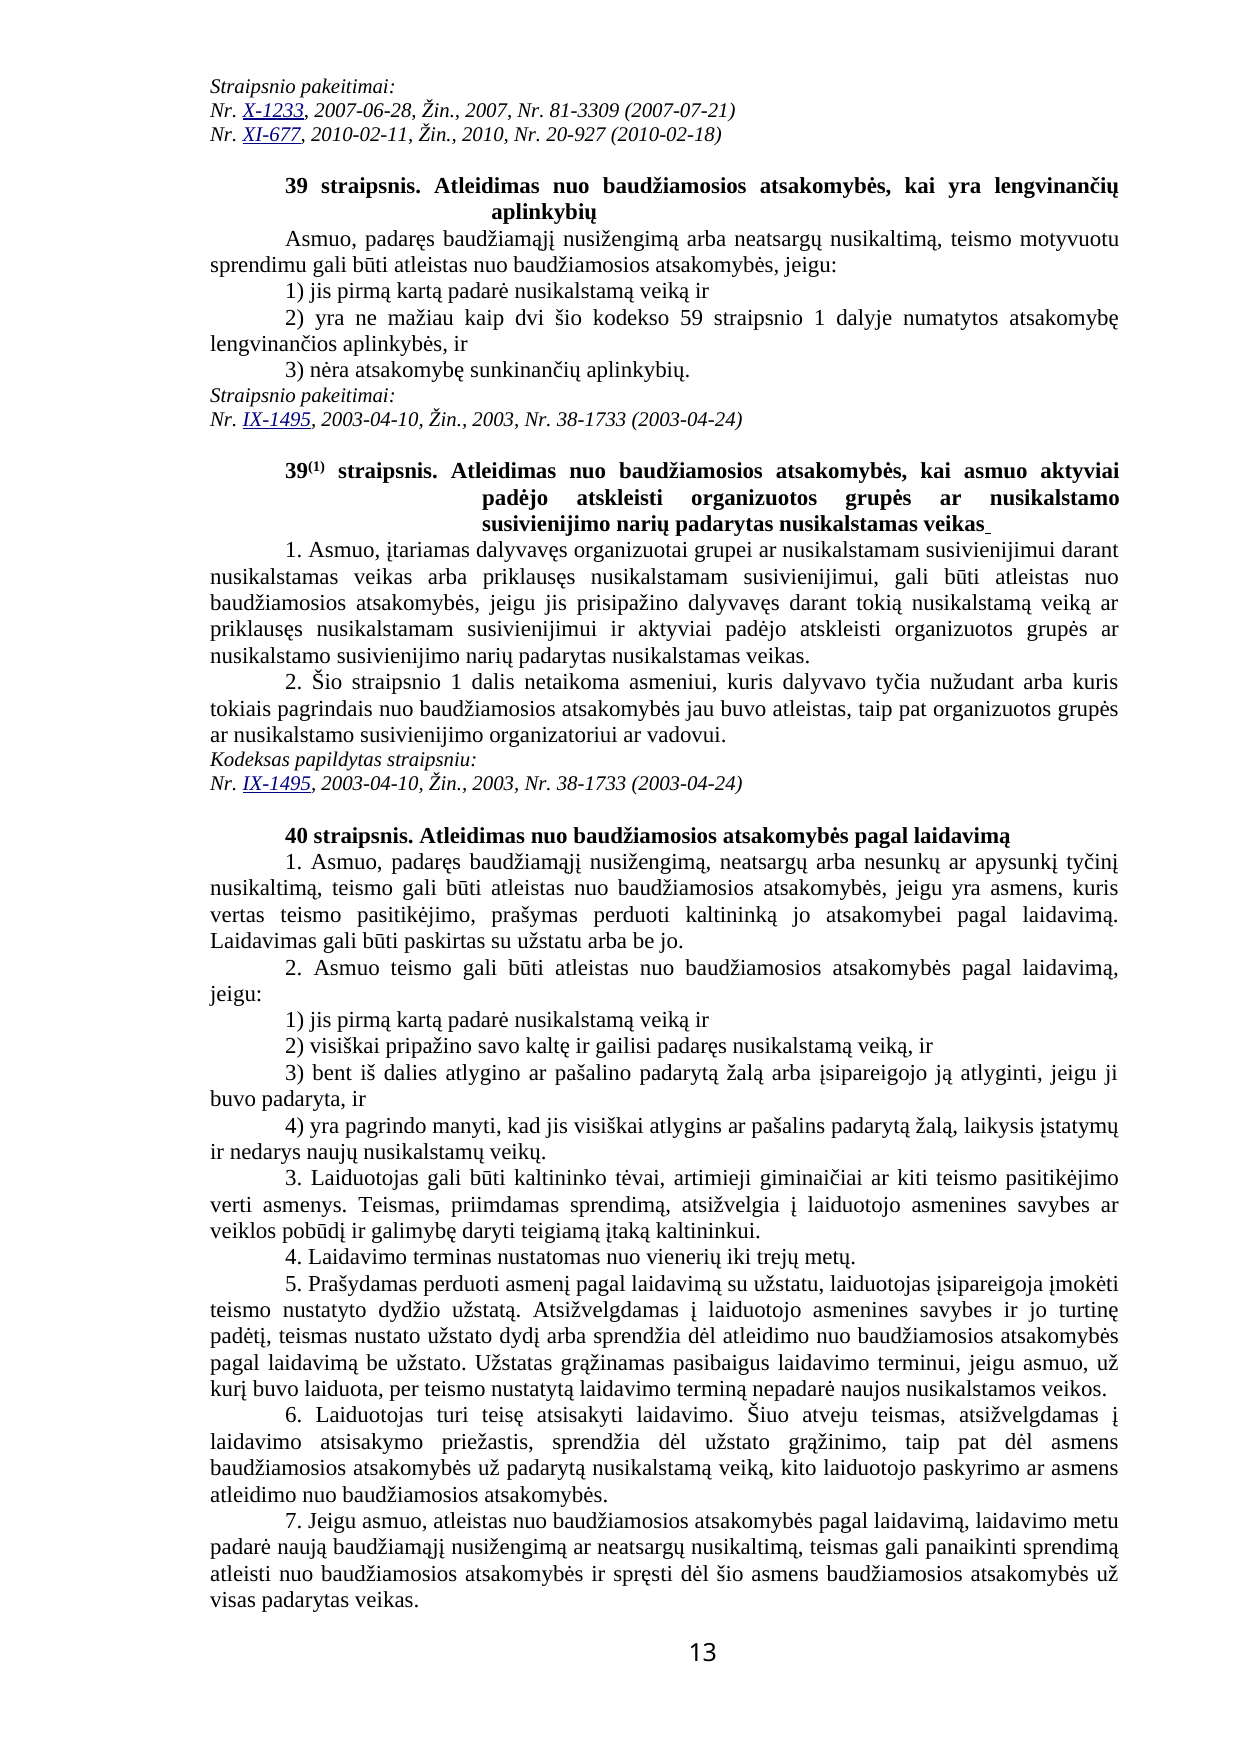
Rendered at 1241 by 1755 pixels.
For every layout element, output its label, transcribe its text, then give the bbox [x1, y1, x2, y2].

text Nr. IX-1495, 2003-04-10, Žin., 2003, Nr. 38-1733 (2003-04-24) [210, 771, 1120, 795]
text 1) jis pirmą kartą padarė nusikalstamą veiką ir [210, 277, 1120, 304]
text 2. Asmuo teismo gali būti atleistas nuo baudžiamosios atsakomybės pagal laidavimą, jeigu: [210, 953, 1120, 1006]
text 39 straipsnis. Atleidimas nuo baudžiamosios atsakomybės, kai yra lengvinančių aplinkybių [285, 172, 1120, 225]
text 1. Asmuo, padaręs baudžiamąjį nusižengimą, neatsargų arba nesunkų ar apysunkį tyčinį nusikaltimą, teismo gali būti atleistas nuo baudžiamosios atsakomybės, jeigu yra asmens, kuris vertas teismo pasitikėjimo, prašymas perduoti kaltininką jo atsakomybei pagal laidavimą. Laidavimas gali būti paskirtas su užstatu arba be jo. [210, 848, 1120, 953]
text Nr. IX-1495, 2003-04-10, Žin., 2003, Nr. 38-1733 (2003-04-24) [210, 407, 1120, 431]
text 3) bent iš dalies atlygino ar pašalino padarytą žalą arba įsipareigojo ją atlyginti, jeigu ji buvo padaryta, ir [210, 1059, 1120, 1112]
text Nr. X-1233, 2007-06-28, Žin., 2007, Nr. 81-3309 (2007-07-21) [210, 98, 1120, 122]
text 2) yra ne mažiau kaip dvi šio kodekso 59 straipsnio 1 dalyje numatytos atsakomybę lengvinančios aplinkybės, ir [210, 304, 1120, 357]
text Asmuo, padaręs baudžiamąjį nusižengimą arba neatsargų nusikaltimą, teismo motyvuotu sprendimu gali būti atleistas nuo baudžiamosios atsakomybės, jeigu: [210, 225, 1120, 277]
text 4) yra pagrindo manyti, kad jis visiškai atlygins ar pašalins padarytą žalą, laikysis įstatymų ir nedarys naujų nusikalstamų veikų. [210, 1112, 1120, 1164]
text 39(1) straipsnis. Atleidimas nuo baudžiamosios atsakomybės, kai asmuo aktyviai padėjo atskleisti organizuotos grupės ar nusikalstamo susivienijimo narių padarytas nusikalstamas veikas [285, 457, 1120, 536]
text Nr. XI-677, 2010-02-11, Žin., 2010, Nr. 20-927 (2010-02-18) [210, 122, 1120, 146]
text 40 straipsnis. Atleidimas nuo baudžiamosios atsakomybės pagal laidavimą [210, 822, 1120, 848]
text 2) visiškai pripažino savo kaltę ir gailisi padaręs nusikalstamą veiką, ir [210, 1033, 1120, 1059]
text 6. Laiduotojas turi teisę atsisakyti laidavimo. Šiuo atveju teismas, atsižvelgdamas į laidavimo atsisakymo priežastis, sprendžia dėl užstato grąžinimo, taip pat dėl asmens baudžiamosios atsakomybės už padarytą nusikalstamą veiką, kito laiduotojo paskyrimo ar asmens atleidimo nuo baudžiamosios atsakomybės. [210, 1402, 1120, 1507]
text 5. Prašydamas perduoti asmenį pagal laidavimą su užstatu, laiduotojas įsipareigoja įmokėti teismo nustatyto dydžio užstatą. Atsižvelgdamas į laiduotojo asmenines savybes ir jo turtinę padėtį, teismas nustato užstato dydį arba sprendžia dėl atleidimo nuo baudžiamosios atsakomybės pagal laidavimą be užstato. Užstatas grąžinamas pasibaigus laidavimo terminui, jeigu asmuo, už kurį buvo laiduota, per teismo nustatytą laidavimo terminą nepadarė naujos nusikalstamos veikos. [210, 1270, 1120, 1402]
text 2. Šio straipsnio 1 dalis netaikoma asmeniui, kuris dalyvavo tyčia nužudant arba kuris tokiais pagrindais nuo baudžiamosios atsakomybės jau buvo atleistas, taip pat organizuotos grupės ar nusikalstamo susivienijimo organizatoriui ar vadovui. [210, 668, 1120, 747]
text 3. Laiduotojas gali būti kaltininko tėvai, artimieji giminaičiai ar kiti teismo pasitikėjimo verti asmenys. Teismas, priimdamas sprendimą, atsižvelgia į laiduotojo asmenines savybes ar veiklos pobūdį ir galimybę daryti teigiamą įtaką kaltininkui. [210, 1164, 1120, 1243]
text Straipsnio pakeitimai: [210, 383, 1120, 407]
text Kodeksas papildytas straipsniu: [210, 747, 1120, 771]
text Straipsnio pakeitimai: [210, 73, 1120, 98]
text 7. Jeigu asmuo, atleistas nuo baudžiamosios atsakomybės pagal laidavimą, laidavimo metu padarė naują baudžiamąjį nusižengimą ar neatsargų nusikaltimą, teismas gali panaikinti sprendimą atleisti nuo baudžiamosios atsakomybės ir spręsti dėl šio asmens baudžiamosios atsakomybės už visas padarytas veikas. [210, 1507, 1120, 1612]
text 3) nėra atsakomybę sunkinančių aplinkybių. [210, 357, 1120, 383]
text 1. Asmuo, įtariamas dalyvavęs organizuotai grupei ar nusikalstamam susivienijimui darant nusikalstamas veikas arba priklausęs nusikalstamam susivienijimui, gali būti atleistas nuo baudžiamosios atsakomybės, jeigu jis prisipažino dalyvavęs darant tokią nusikalstamą veiką ar priklausęs nusikalstamam susivienijimui ir aktyviai padėjo atskleisti organizuotos grupės ar nusikalstamo susivienijimo narių padarytas nusikalstamas veikas. [210, 536, 1120, 668]
text 1) jis pirmą kartą padarė nusikalstamą veiką ir [210, 1006, 1120, 1033]
text 4. Laidavimo terminas nustatomas nuo vienerių iki trejų metų. [210, 1243, 1120, 1270]
